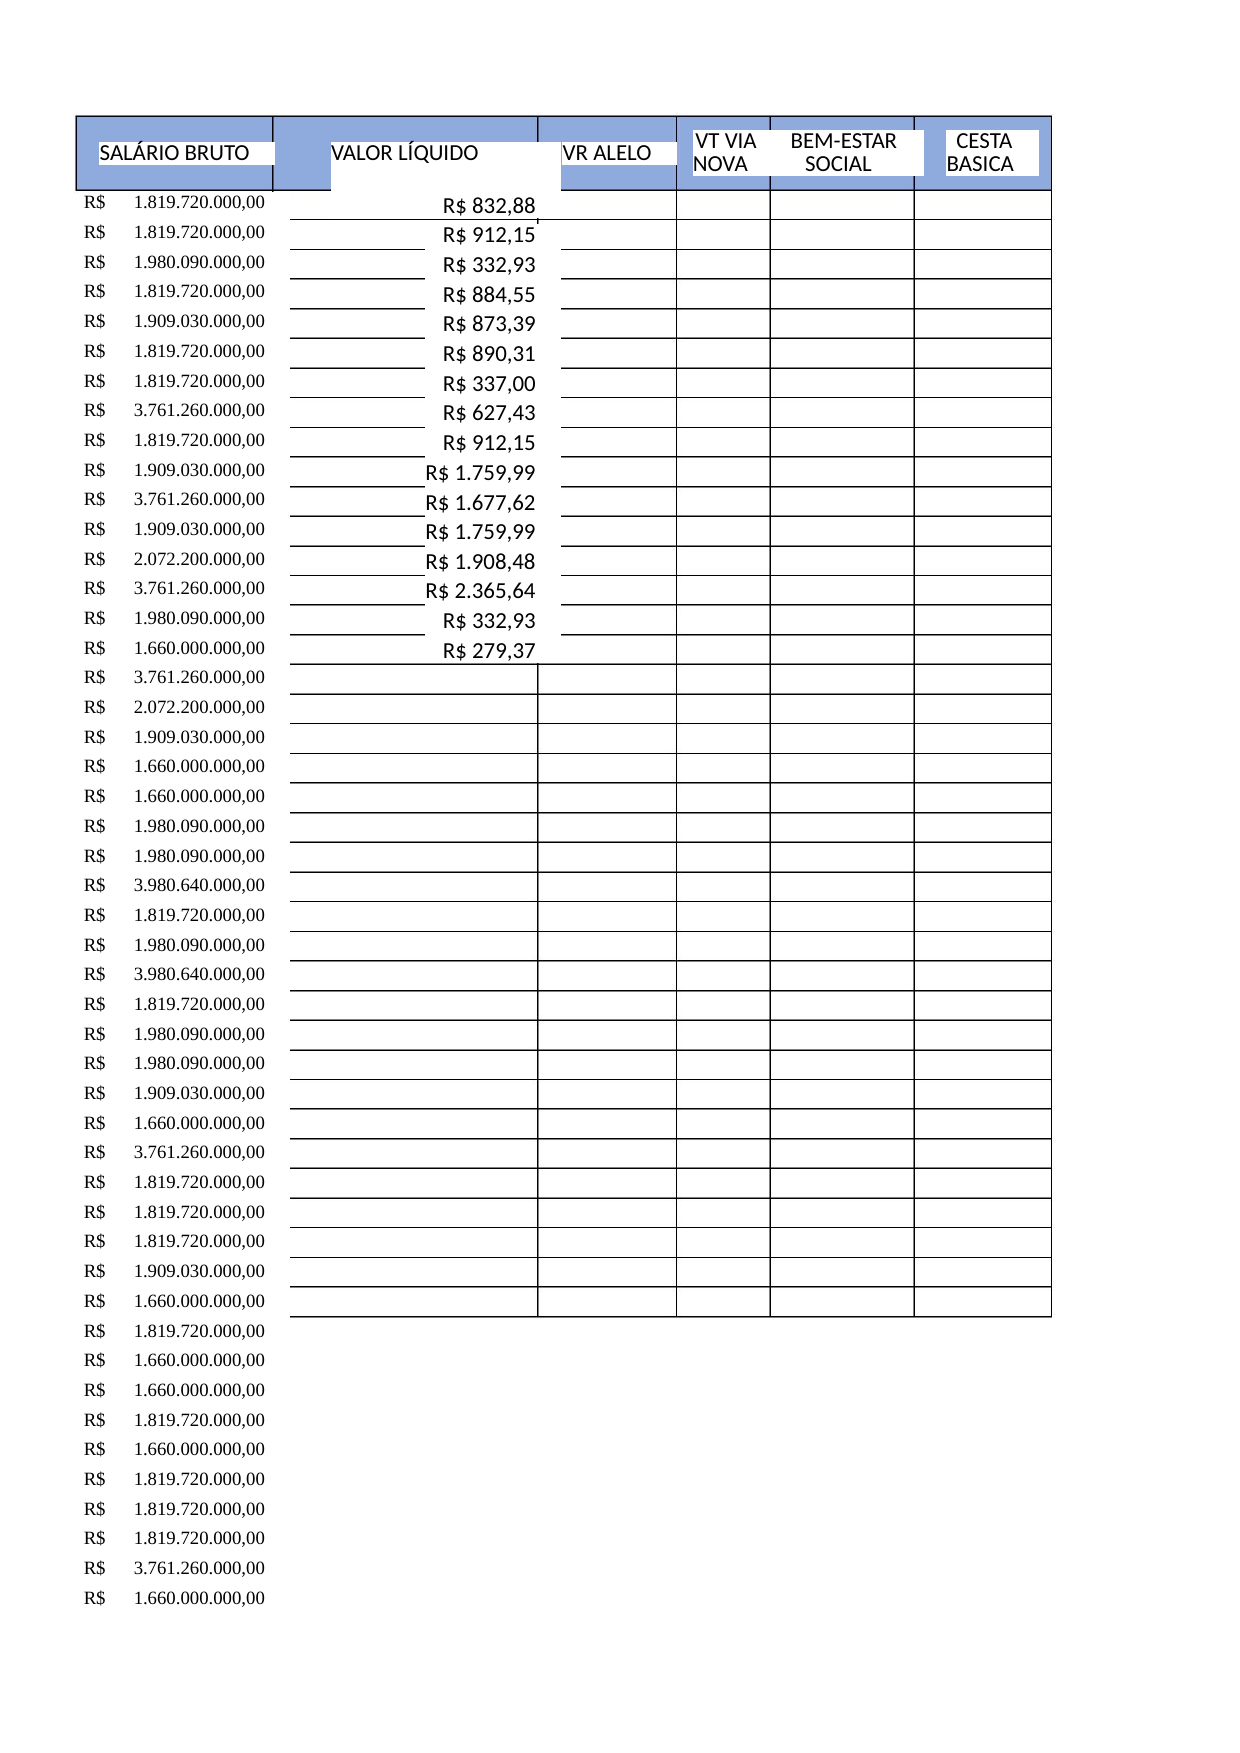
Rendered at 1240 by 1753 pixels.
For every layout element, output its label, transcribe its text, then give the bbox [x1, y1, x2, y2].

text R$ [83, 548, 130, 569]
text 1.660.000.000,00 [133, 786, 290, 807]
text SALÁRIO BRUTO [99, 142, 275, 165]
text R$ 279,37 [443, 640, 561, 663]
text R$ 832,88 [443, 195, 561, 218]
text VR ALELO [562, 142, 677, 165]
text R$ [83, 370, 130, 391]
text 1.660.000.000,00 [133, 637, 290, 658]
text 1.980.090.000,00 [133, 1053, 290, 1074]
text R$ 627,43 [443, 402, 561, 425]
text 3.980.640.000,00 [133, 875, 290, 896]
text 1.980.090.000,00 [133, 1023, 290, 1044]
text R$ [83, 667, 130, 688]
text R$ [83, 1142, 130, 1163]
text R$ [83, 1202, 130, 1222]
text 1.819.720.000,00 [133, 192, 290, 213]
text NOVA SOCIAL [693, 153, 924, 176]
text 1.660.000.000,00 [133, 1350, 290, 1371]
text 1.660.000.000,00 [133, 1380, 290, 1401]
text 1.819.720.000,00 [133, 1469, 290, 1489]
text R$ 2.365,64 [425, 581, 561, 603]
text 3.980.640.000,00 [133, 964, 290, 985]
text 1.909.030.000,00 [133, 459, 290, 480]
text R$ [83, 430, 130, 451]
text 1.980.090.000,00 [133, 608, 290, 629]
text R$ [83, 1172, 130, 1193]
text R$ 890,31 [443, 343, 561, 366]
text R$ [83, 341, 130, 361]
text R$ [83, 252, 130, 272]
text 3.761.260.000,00 [133, 400, 290, 421]
text 3.761.260.000,00 [133, 667, 290, 688]
text 1.980.090.000,00 [133, 816, 290, 836]
text R$ 1.908,48 [425, 551, 561, 574]
text R$ [83, 1439, 130, 1460]
text R$ [83, 1291, 130, 1311]
text 1.819.720.000,00 [133, 905, 290, 926]
text R$ [83, 608, 130, 629]
text R$ [83, 400, 130, 421]
text 1.909.030.000,00 [133, 1261, 290, 1282]
text R$ [83, 1053, 130, 1074]
text R$ 1.759,99 [425, 462, 561, 485]
text R$ [83, 459, 130, 480]
text R$ [83, 1380, 130, 1401]
text R$ [83, 1409, 130, 1430]
text R$ [83, 1528, 130, 1549]
text R$ [83, 281, 130, 302]
text R$ [83, 756, 130, 777]
text R$ 1.677,62 [425, 492, 561, 514]
text 1.819.720.000,00 [133, 1409, 290, 1430]
text 2.072.200.000,00 [133, 548, 290, 569]
text BASICA [946, 153, 1039, 176]
text R$ [83, 489, 130, 510]
text 1.819.720.000,00 [133, 1231, 290, 1252]
text 3.761.260.000,00 [133, 578, 290, 599]
text 1.819.720.000,00 [133, 1202, 290, 1222]
text 1.660.000.000,00 [133, 1587, 290, 1608]
text R$ [83, 816, 130, 836]
text R$ [83, 637, 130, 658]
text R$ [83, 1231, 130, 1252]
text 1.819.720.000,00 [133, 1528, 290, 1549]
text R$ [83, 1023, 130, 1044]
text R$ 912,15 [443, 224, 561, 247]
text R$ [83, 1469, 130, 1489]
text 1.980.090.000,00 [133, 252, 290, 272]
text 1.980.090.000,00 [133, 934, 290, 955]
text R$ [83, 1498, 130, 1519]
text R$ [83, 311, 130, 332]
text 3.761.260.000,00 [133, 1142, 290, 1163]
text 1.819.720.000,00 [133, 341, 290, 361]
text 1.819.720.000,00 [133, 430, 290, 451]
text 1.909.030.000,00 [133, 519, 290, 539]
text CESTA [956, 130, 1039, 153]
text 1.660.000.000,00 [133, 1291, 290, 1311]
text 3.761.260.000,00 [133, 489, 290, 510]
text R$ [83, 1350, 130, 1371]
text 3.761.260.000,00 [133, 1558, 290, 1579]
text VT VIA BEM-ESTAR [695, 130, 924, 153]
text 1.909.030.000,00 [133, 727, 290, 747]
text 1.819.720.000,00 [133, 281, 290, 302]
text R$ [83, 192, 130, 213]
text R$ 332,93 [443, 610, 561, 633]
text VALOR LÍQUIDO [331, 142, 561, 165]
text R$ 332,93 [443, 254, 561, 277]
text R$ [83, 519, 130, 539]
text 1.909.030.000,00 [133, 311, 290, 332]
text R$ [83, 1587, 130, 1608]
text 1.660.000.000,00 [133, 1112, 290, 1133]
text R$ [83, 697, 130, 718]
text 1.819.720.000,00 [133, 1498, 290, 1519]
text R$ [83, 727, 130, 747]
text 1.909.030.000,00 [133, 1083, 290, 1104]
text R$ 873,39 [443, 313, 561, 336]
text R$ 337,00 [443, 373, 561, 396]
text 1.819.720.000,00 [133, 222, 290, 243]
text R$ [83, 1320, 130, 1341]
text R$ [83, 875, 130, 896]
text 1.819.720.000,00 [133, 1320, 290, 1341]
text R$ [83, 994, 130, 1014]
text R$ [83, 1261, 130, 1282]
text R$ 884,55 [443, 284, 561, 307]
text R$ [83, 1112, 130, 1133]
text 1.819.720.000,00 [133, 994, 290, 1014]
text R$ [83, 964, 130, 985]
text R$ [83, 786, 130, 807]
text R$ [83, 845, 130, 866]
text 1.819.720.000,00 [133, 1172, 290, 1193]
text 1.660.000.000,00 [133, 756, 290, 777]
text R$ 912,15 [443, 432, 561, 455]
text R$ [83, 1083, 130, 1104]
text 2.072.200.000,00 [133, 697, 290, 718]
text R$ 1.759,99 [425, 521, 561, 544]
text R$ [83, 222, 130, 243]
text 1.660.000.000,00 [133, 1439, 290, 1460]
text R$ [83, 905, 130, 926]
text R$ [83, 934, 130, 955]
text R$ [83, 578, 130, 599]
text R$ [83, 1558, 130, 1579]
text 1.980.090.000,00 [133, 845, 290, 866]
text 1.819.720.000,00 [133, 370, 290, 391]
